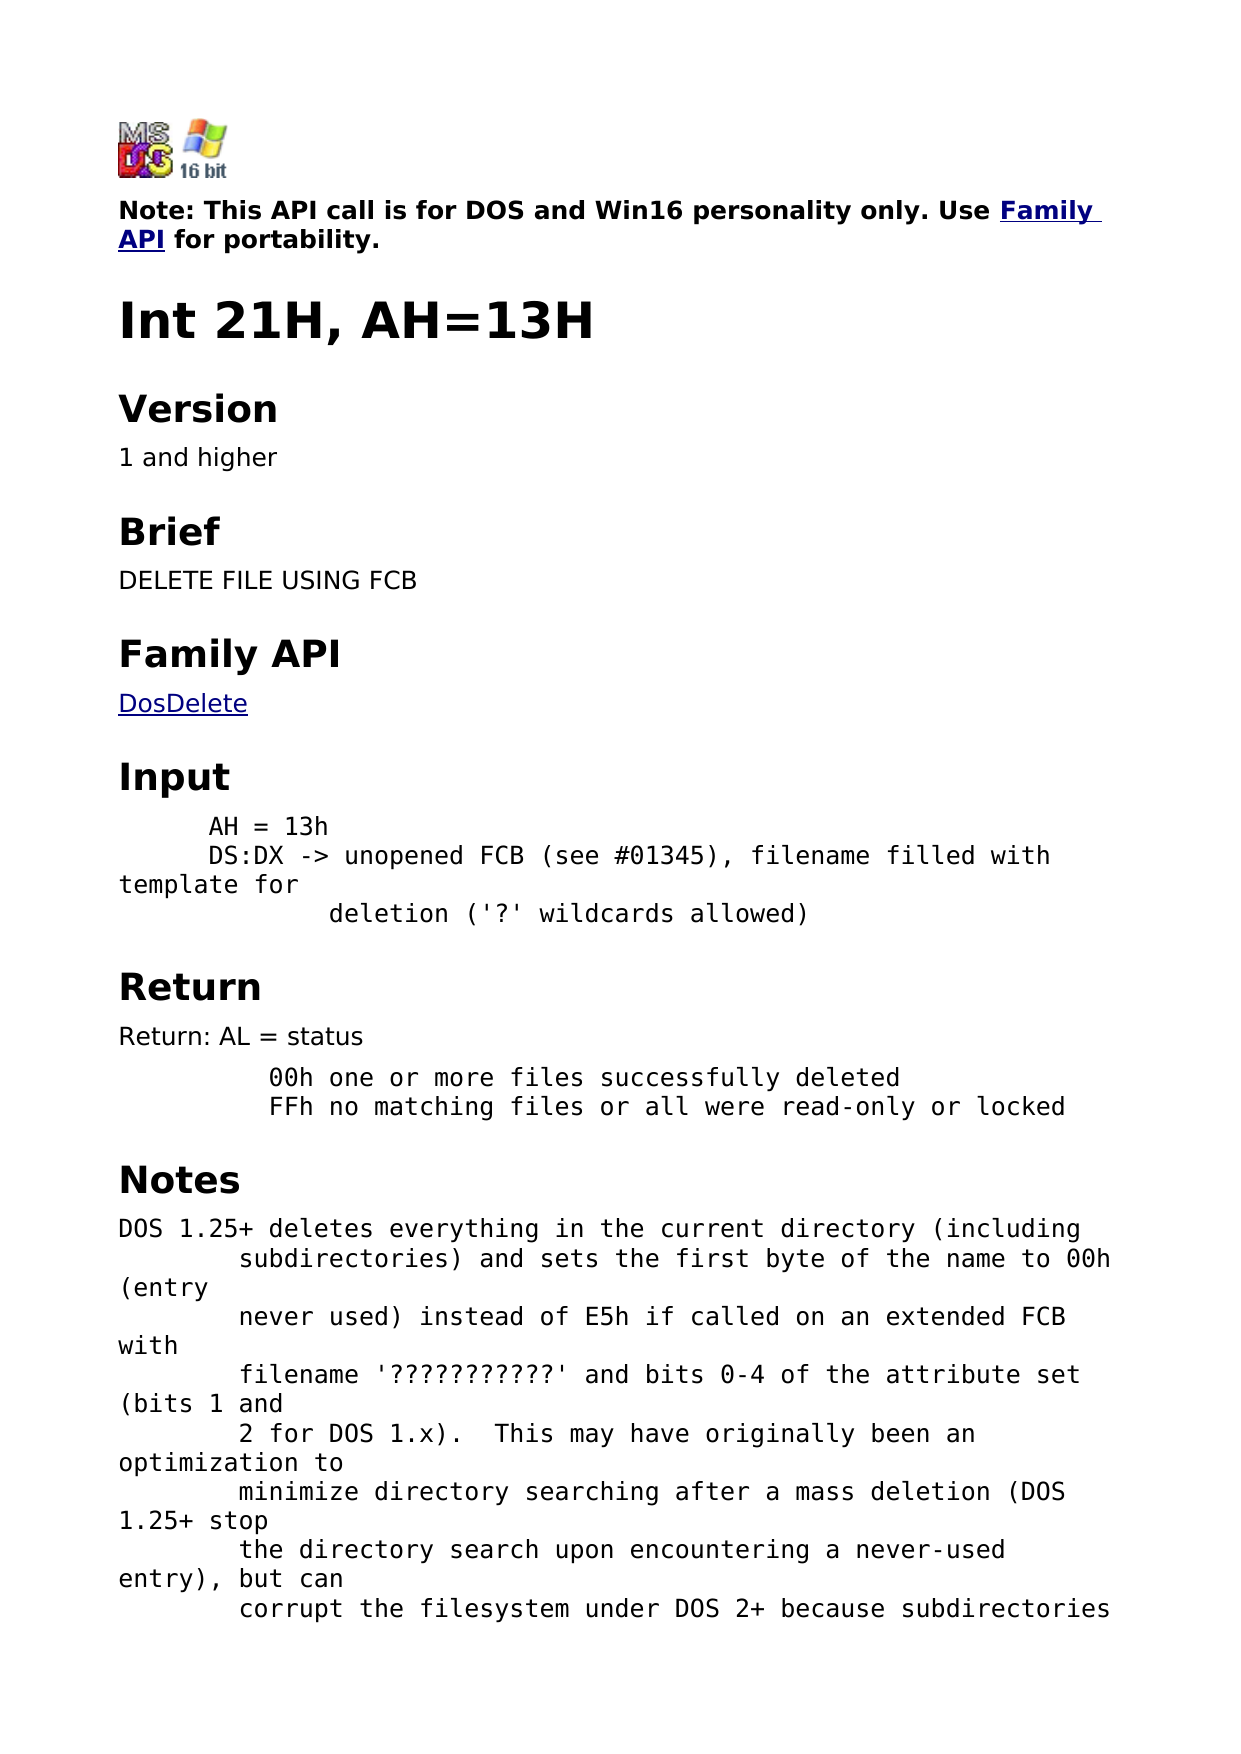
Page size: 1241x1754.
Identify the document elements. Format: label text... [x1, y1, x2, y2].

subtitle Int 21H, AH=13H [118, 292, 1122, 350]
text AH = 13h DS:DX -> unopened FCB (see #01345), filename filled with template for deletion ('?' wildcards allowed) [118, 812, 1122, 929]
text Return: AL = status [118, 1022, 1122, 1051]
picture [118, 122, 173, 178]
text DosDelete [118, 689, 1122, 718]
text DOS 1.25+ deletes everything in the current directory (including subdirectories) and sets the first byte of the name to 00h (entry never used) instead of E5h if called on an extended FCB with filename '???????????' and bits 0-4 of the attribute set (bits 1 and 2 for DOS 1.x). This may have originally been an optimization to minimize directory searching after a mass deletion (DOS 1.25+ stop the directory search upon encountering a never-used entry), but can corrupt the filesystem under DOS 2+ because subdirectories [118, 1214, 1122, 1623]
text 00h one or more files successfully deleted FFh no matching files or all were read-only or locked [118, 1063, 1122, 1122]
subtitle Brief [118, 510, 1122, 554]
subtitle Version [118, 387, 1122, 431]
subtitle Return [118, 966, 1122, 1009]
picture [180, 118, 228, 178]
text DELETE FILE USING FCB [118, 566, 1122, 596]
subtitle Notes [118, 1158, 1122, 1202]
text Note: This API call is for DOS and Win16 personality only. Use Family API for portability. [118, 196, 1122, 254]
subtitle Family API [118, 633, 1122, 677]
text 1 and higher [118, 444, 1122, 473]
subtitle Input [118, 756, 1122, 799]
